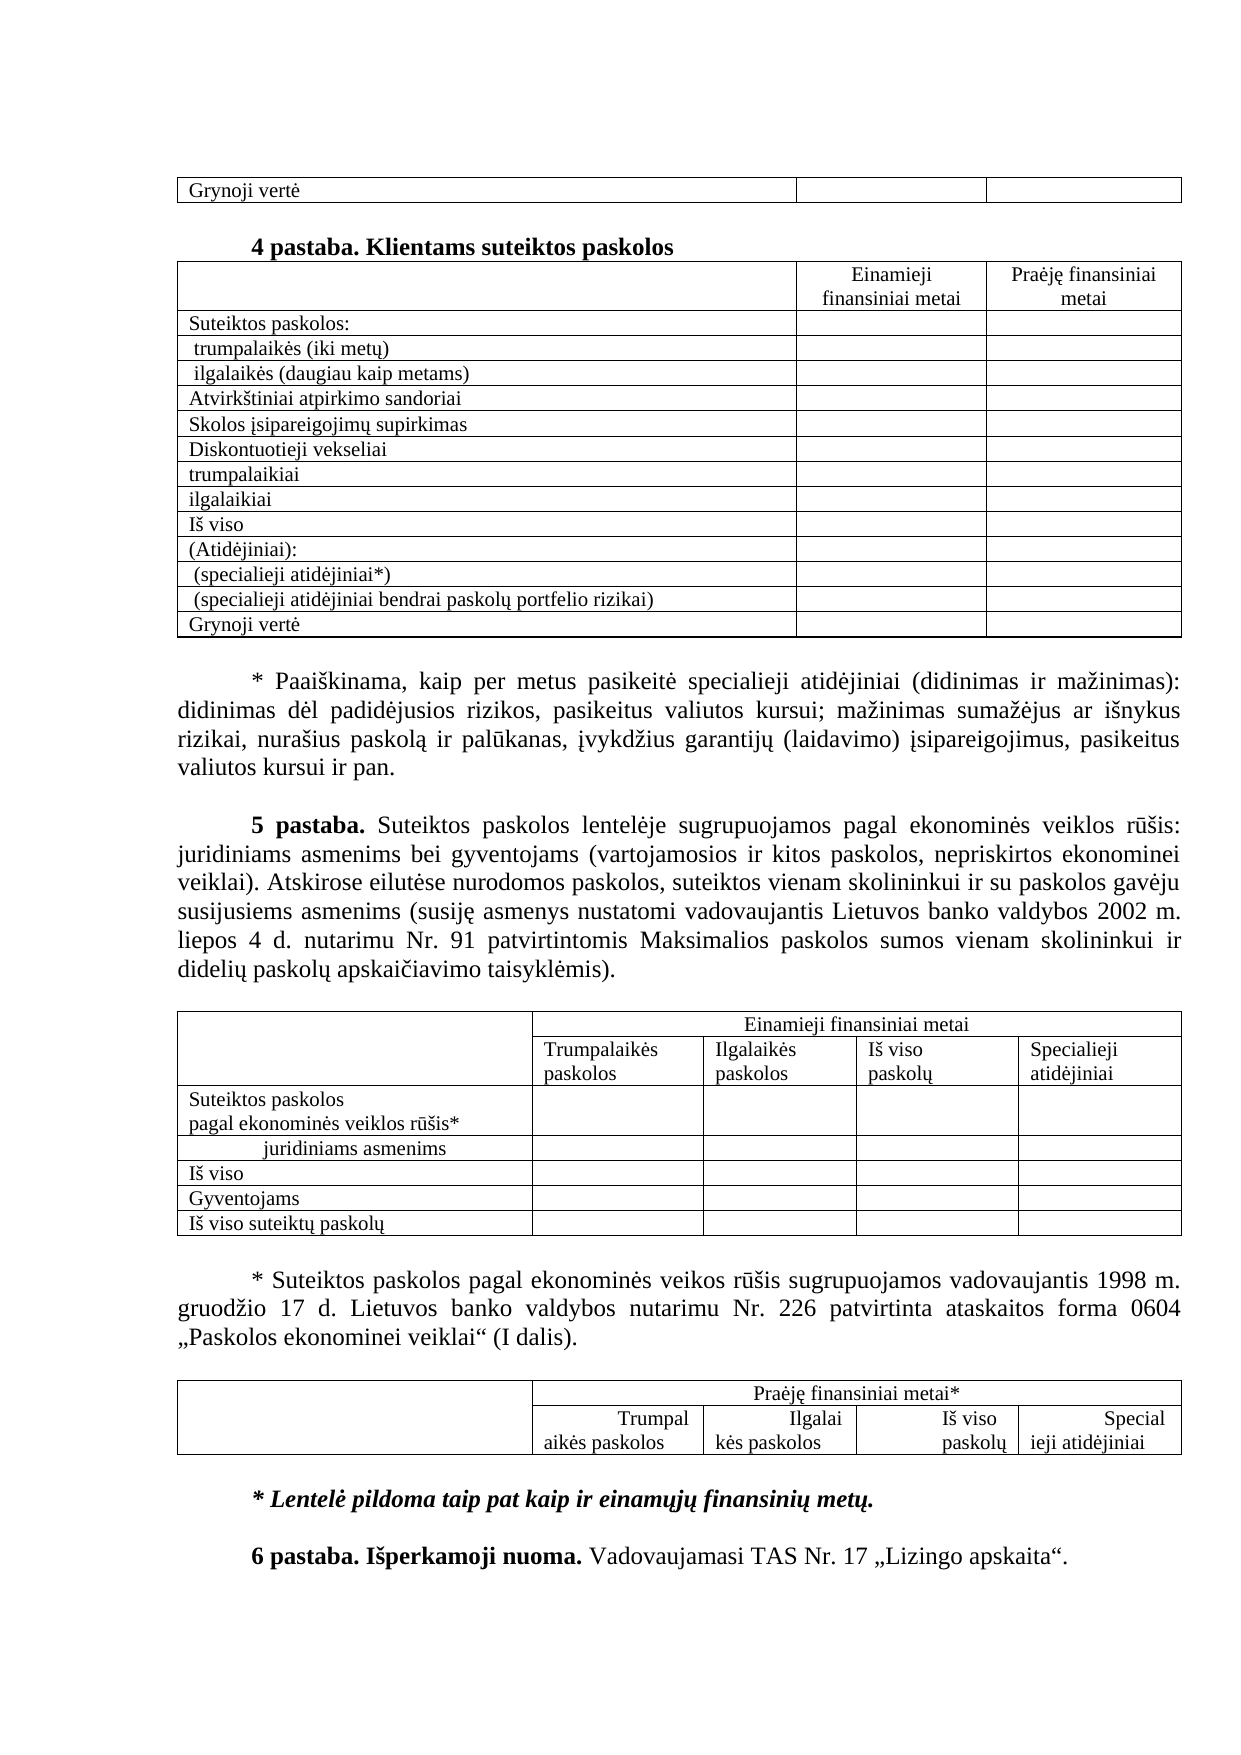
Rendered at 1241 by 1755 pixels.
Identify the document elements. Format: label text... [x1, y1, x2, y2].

table_cell [704, 1186, 856, 1210]
table_cell [178, 1405, 532, 1454]
text * Suteiktos paskolos pagal ekonominės veikos rūšis sugrupuojamos vadovaujantis 1998 m. gruodžio 17 d. Lietuvos banko valdybos nutarimu Nr. 226 patvirtinta ataskaitos forma 0604 „Paskolos ekonominei veiklai“ (I dalis). [177, 1265, 1181, 1351]
table_cell [987, 437, 1181, 461]
table_cell [857, 1211, 1018, 1235]
table_cell [797, 178, 986, 202]
table_header Einamieji finansiniai metai [533, 1012, 1181, 1036]
table_cell trumpalaikiai [178, 462, 796, 486]
table_cell Specialieji atidėjiniai [1019, 1037, 1181, 1085]
table_cell [797, 437, 986, 461]
table_cell [1019, 1136, 1181, 1160]
table_cell Trumpalaikės paskolos [533, 1037, 703, 1085]
table_cell Ilgalaikės paskolos [704, 1037, 856, 1085]
table_cell [797, 361, 986, 385]
text * Paaiškinama, kaip per metus pasikeitė specialieji atidėjiniai (didinimas ir mažinimas): didinimas dėl padidėjusios rizikos, pasikeitus valiutos kursui; mažinimas sumažėjus ar išnykus rizikai, nurašius paskolą ir palūkanas, įvykdžius garantijų (laidavimo) įsipareigojimus, pasikeitus valiutos kursui ir pan. [177, 666, 1181, 781]
table_cell Iš viso paskolų [857, 1406, 1018, 1454]
table_cell [178, 1036, 532, 1085]
table_cell ilgalaikės (daugiau kaip metams) [178, 361, 796, 385]
table_cell [797, 512, 986, 536]
table_cell [857, 1136, 1018, 1160]
table_cell Trumpalaikės paskolos [533, 1406, 703, 1454]
table_cell [797, 587, 986, 611]
table_cell Grynoji vertė [178, 612, 796, 636]
table_cell Iš viso [178, 512, 796, 536]
text 5 pastaba. Suteiktos paskolos lentelėje sugrupuojamos pagal ekonominės veiklos rūšis: juridiniams asmenims bei gyventojams (vartojamosios ir kitos paskolos, nepriskirtos ekonominei veiklai). Atskirose eilutėse nurodomos paskolos, suteiktos vienam skolininkui ir su paskolos gavėju susijusiems asmenims (susiję asmenys nustatomi vadovaujantis Lietuvos banko valdybos 2002 m. liepos 4 d. nutarimu Nr. 91 patvirtintomis Maksimalios paskolos sumos vienam skolininkui ir didelių paskolų apskaičiavimo taisyklėmis). [177, 810, 1181, 982]
table_cell [987, 386, 1181, 410]
table_cell [1019, 1186, 1181, 1210]
table_cell [797, 386, 986, 410]
table_cell Ilgalaikės paskolos [704, 1406, 856, 1454]
table_header Einamieji finansiniai metai [797, 262, 986, 310]
table_cell [1019, 1161, 1181, 1185]
table_cell juridiniams asmenims [178, 1136, 532, 1160]
text 6 pastaba. Išperkamoji nuoma. Vadovaujamasi TAS Nr. 17 „Lizingo apskaita“. [177, 1541, 1181, 1570]
table_cell [1019, 1086, 1181, 1134]
table_cell (specialieji atidėjiniai bendrai paskolų portfelio rizikai) [178, 587, 796, 611]
table_cell (specialieji atidėjiniai*) [178, 562, 796, 586]
table_cell [987, 178, 1181, 202]
table_cell [987, 562, 1181, 586]
table_cell Grynoji vertė [178, 178, 796, 202]
table_cell [797, 411, 986, 436]
table_cell [857, 1186, 1018, 1210]
table_cell Skolos įsipareigojimų supirkimas [178, 411, 796, 436]
table_cell [797, 311, 986, 335]
table_cell [987, 311, 1181, 335]
table_cell [987, 512, 1181, 536]
table_cell [987, 537, 1181, 561]
table_header [178, 262, 796, 310]
table_cell [533, 1186, 703, 1210]
table_cell [1019, 1211, 1181, 1235]
table_cell [797, 612, 986, 636]
table_cell [704, 1086, 856, 1134]
table_cell Iš viso paskolų [857, 1037, 1018, 1085]
table_cell [704, 1136, 856, 1160]
table_cell [987, 462, 1181, 486]
table_cell [857, 1161, 1018, 1185]
table_cell [704, 1211, 856, 1235]
table_cell [533, 1211, 703, 1235]
table_cell ilgalaikiai [178, 487, 796, 511]
table_cell Gyventojams [178, 1186, 532, 1210]
table_header [178, 1012, 532, 1036]
table_cell [987, 587, 1181, 611]
table_cell [987, 612, 1181, 636]
table_cell [857, 1086, 1018, 1134]
table_cell trumpalaikės (iki metų) [178, 336, 796, 360]
table_cell [987, 361, 1181, 385]
table_cell Iš viso [178, 1161, 532, 1185]
table_cell Diskontuotieji vekseliai [178, 437, 796, 461]
table_cell [987, 411, 1181, 436]
table_cell [797, 462, 986, 486]
table_cell [533, 1086, 703, 1134]
table_header [178, 1381, 532, 1405]
table_header Praėję finansiniai metai [987, 262, 1181, 310]
table_cell [797, 562, 986, 586]
table_cell [533, 1136, 703, 1160]
table_cell [797, 336, 986, 360]
table_cell Suteiktos paskolos pagal ekonominės veiklos rūšis* [178, 1086, 532, 1134]
table_cell (Atidėjiniai): [178, 537, 796, 561]
table_cell [987, 487, 1181, 511]
table_header Praėję finansiniai metai* [533, 1381, 1181, 1405]
table_cell [797, 537, 986, 561]
text * Lentelė pildoma taip pat kaip ir einamųjų finansinių metų. [177, 1484, 1181, 1513]
table_cell Iš viso suteiktų paskolų [178, 1211, 532, 1235]
table_cell Atvirkštiniai atpirkimo sandoriai [178, 386, 796, 410]
table_cell [797, 487, 986, 511]
table_cell Specialieji atidėjiniai [1019, 1406, 1181, 1454]
table_cell [704, 1161, 856, 1185]
text 4 pastaba. Klientams suteiktos paskolos [177, 232, 1181, 261]
table_cell Suteiktos paskolos: [178, 311, 796, 335]
table_cell [533, 1161, 703, 1185]
table_cell [987, 336, 1181, 360]
